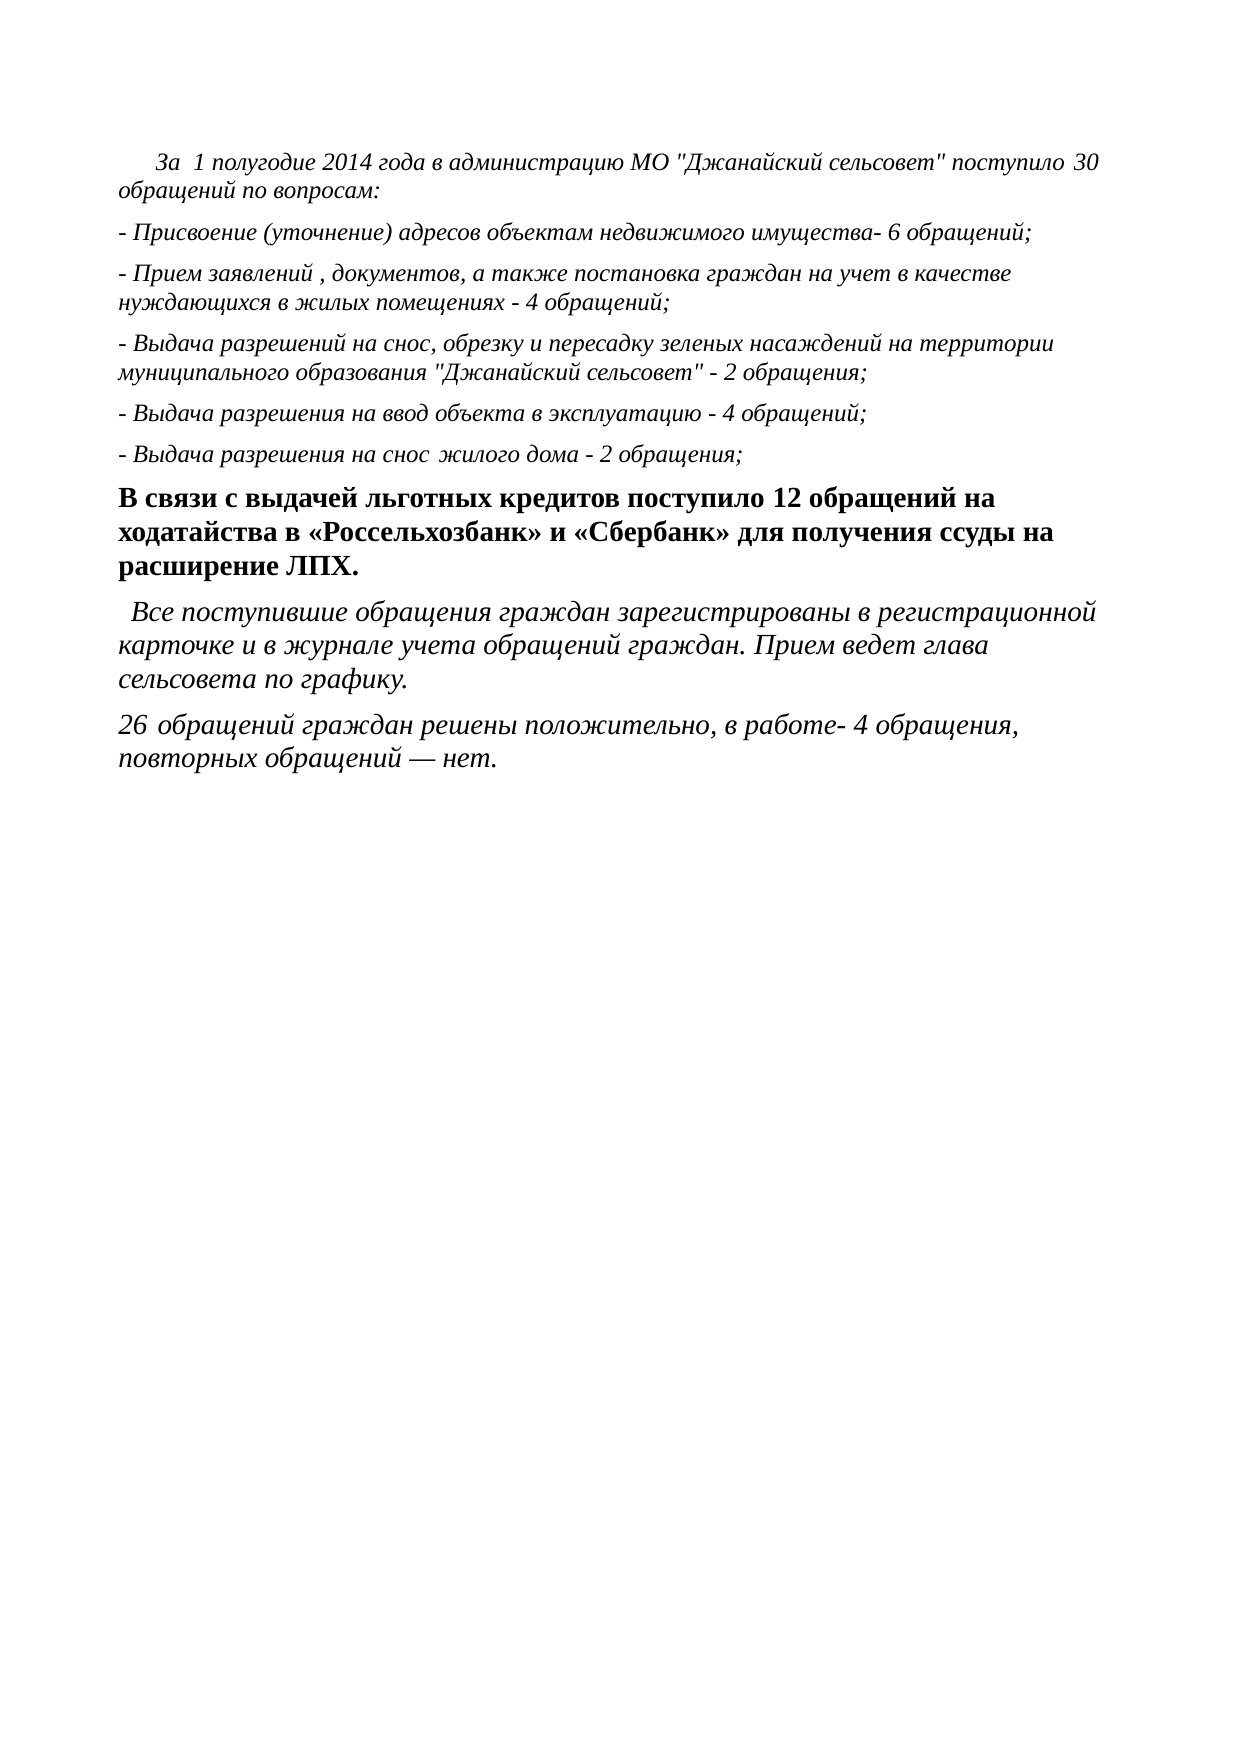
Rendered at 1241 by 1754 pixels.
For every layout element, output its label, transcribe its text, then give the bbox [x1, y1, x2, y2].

text - Присвоение (уточнение) адресов объектам недвижимого имущества- 6 обращений; [118, 217, 1122, 246]
text 26 обращений граждан решены положительно, в работе- 4 обращения, повторных обращений — нет. [118, 707, 1122, 774]
text - Выдача разрешений на снос, обрезку и пересадку зеленых насаждений на территории муниципального образования "Джанайский сельсовет" - 2 обращения; [118, 328, 1122, 386]
text В связи с выдачей льготных кредитов поступило 12 обращений на ходатайства в «Россельхозбанк» и «Сбербанк» для получения ссуды на расширение ЛПХ. [118, 481, 1122, 581]
text За 1 полугодие 2014 года в администрацию МО "Джанайский сельсовет" поступило 30 обращений по вопросам: [118, 147, 1122, 204]
text Все поступившие обращения граждан зарегистрированы в регистрационной карточке и в журнале учета обращений граждан. Прием ведет глава сельсовета по графику. [118, 594, 1122, 694]
text - Выдача разрешения на ввод объекта в эксплуатацию - 4 обращений; [118, 398, 1122, 427]
text - Прием заявлений , документов, а также постановка граждан на учет в качестве нуждающихся в жилых помещениях - 4 обращений; [118, 258, 1122, 316]
text - Выдача разрешения на снос жилого дома - 2 обращения; [118, 439, 1122, 468]
